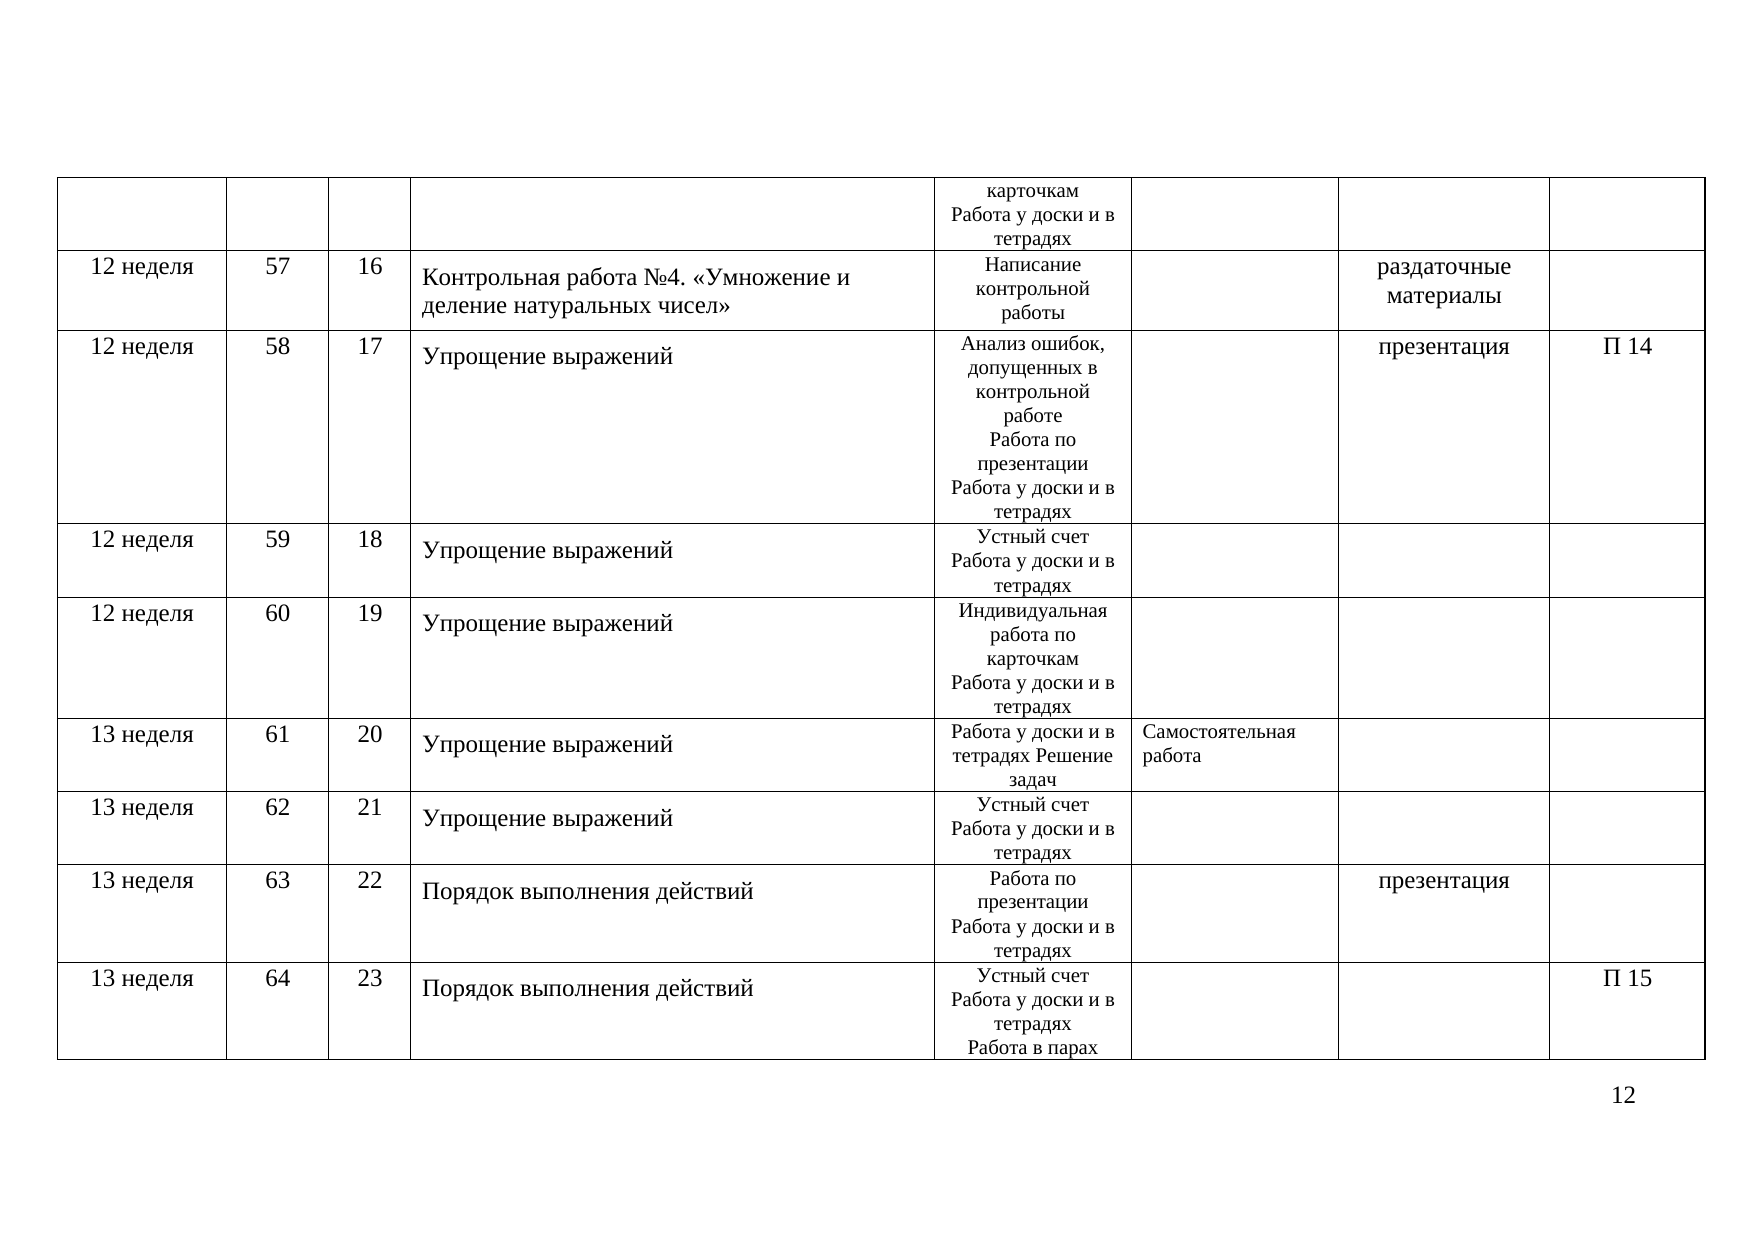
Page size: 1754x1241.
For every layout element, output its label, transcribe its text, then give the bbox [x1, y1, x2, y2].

table_cell [1132, 598, 1338, 718]
table_cell Упрощение выражений [411, 792, 934, 864]
table_cell [1132, 865, 1338, 962]
table_cell [1550, 719, 1704, 791]
table_cell Устный счет Работа у доски и в тетрадях [935, 792, 1131, 864]
table_cell [1339, 178, 1549, 250]
table_cell Упрощение выражений [411, 524, 934, 597]
table_cell Устный счет Работа у доски и в тетрадях [935, 524, 1131, 597]
table_cell [58, 178, 226, 250]
table_cell [1339, 719, 1549, 791]
table_cell Контрольная работа №4. «Умножение и деление натуральных чисел» [411, 251, 934, 330]
table_cell 13 неделя [58, 792, 226, 864]
table_cell [1339, 963, 1549, 1059]
table_cell 58 [227, 331, 328, 523]
table_cell Работа у доски и в тетрадях Решение задач [935, 719, 1131, 791]
table_cell 62 [227, 792, 328, 864]
table_cell 19 [329, 598, 410, 718]
table_cell презентация [1339, 865, 1549, 962]
table_cell презентация [1339, 331, 1549, 523]
table_cell [1132, 792, 1338, 864]
table_cell 13 неделя [58, 719, 226, 791]
table_cell [1132, 178, 1338, 250]
table_cell 18 [329, 524, 410, 597]
table_cell 13 неделя [58, 963, 226, 1059]
table_cell 57 [227, 251, 328, 330]
table_cell [1132, 331, 1338, 523]
table_cell [1339, 524, 1549, 597]
table_cell Упрощение выражений [411, 719, 934, 791]
table_cell Упрощение выражений [411, 598, 934, 718]
table_cell [1550, 524, 1704, 597]
table_cell [1132, 524, 1338, 597]
table_cell П 15 [1550, 963, 1704, 1059]
table_cell Написание контрольной работы [935, 251, 1131, 330]
table_cell карточкам Работа у доски и в тетрадях [935, 178, 1131, 250]
table_cell [1550, 251, 1704, 330]
table_cell 12 неделя [58, 251, 226, 330]
table_cell 12 неделя [58, 524, 226, 597]
table_cell 59 [227, 524, 328, 597]
table_cell [411, 178, 934, 250]
table_cell Анализ ошибок, допущенных в контрольной работе Работа по презентации Работа у доски и в тетрадях [935, 331, 1131, 523]
table_cell [1550, 865, 1704, 962]
table_cell 63 [227, 865, 328, 962]
table_cell Упрощение выражений [411, 331, 934, 523]
table_cell 23 [329, 963, 410, 1059]
table_cell [1339, 598, 1549, 718]
table_cell 16 [329, 251, 410, 330]
table_cell [1132, 963, 1338, 1059]
table_cell 61 [227, 719, 328, 791]
table_cell 13 неделя [58, 865, 226, 962]
table_cell 22 [329, 865, 410, 962]
table_cell 17 [329, 331, 410, 523]
table_cell [1550, 178, 1704, 250]
table_cell [1132, 251, 1338, 330]
table_cell раздаточные материалы [1339, 251, 1549, 330]
table_cell Индивидуальная работа по карточкам Работа у доски и в тетрадях [935, 598, 1131, 718]
table_cell [1550, 598, 1704, 718]
table_cell 12 неделя [58, 598, 226, 718]
table_cell Самостоятельная работа [1132, 719, 1338, 791]
table_cell Порядок выполнения действий [411, 865, 934, 962]
table_cell [1339, 792, 1549, 864]
table_cell 20 [329, 719, 410, 791]
table_cell [1550, 792, 1704, 864]
table_cell 60 [227, 598, 328, 718]
table_cell Порядок выполнения действий [411, 963, 934, 1059]
table_cell П 14 [1550, 331, 1704, 523]
table_cell 21 [329, 792, 410, 864]
table_cell 64 [227, 963, 328, 1059]
table_cell 12 неделя [58, 331, 226, 523]
table_cell [329, 178, 410, 250]
table_cell [227, 178, 328, 250]
table_cell Работа по презентации Работа у доски и в тетрадях [935, 865, 1131, 962]
table_cell Устный счет Работа у доски и в тетрадях Работа в парах [935, 963, 1131, 1059]
